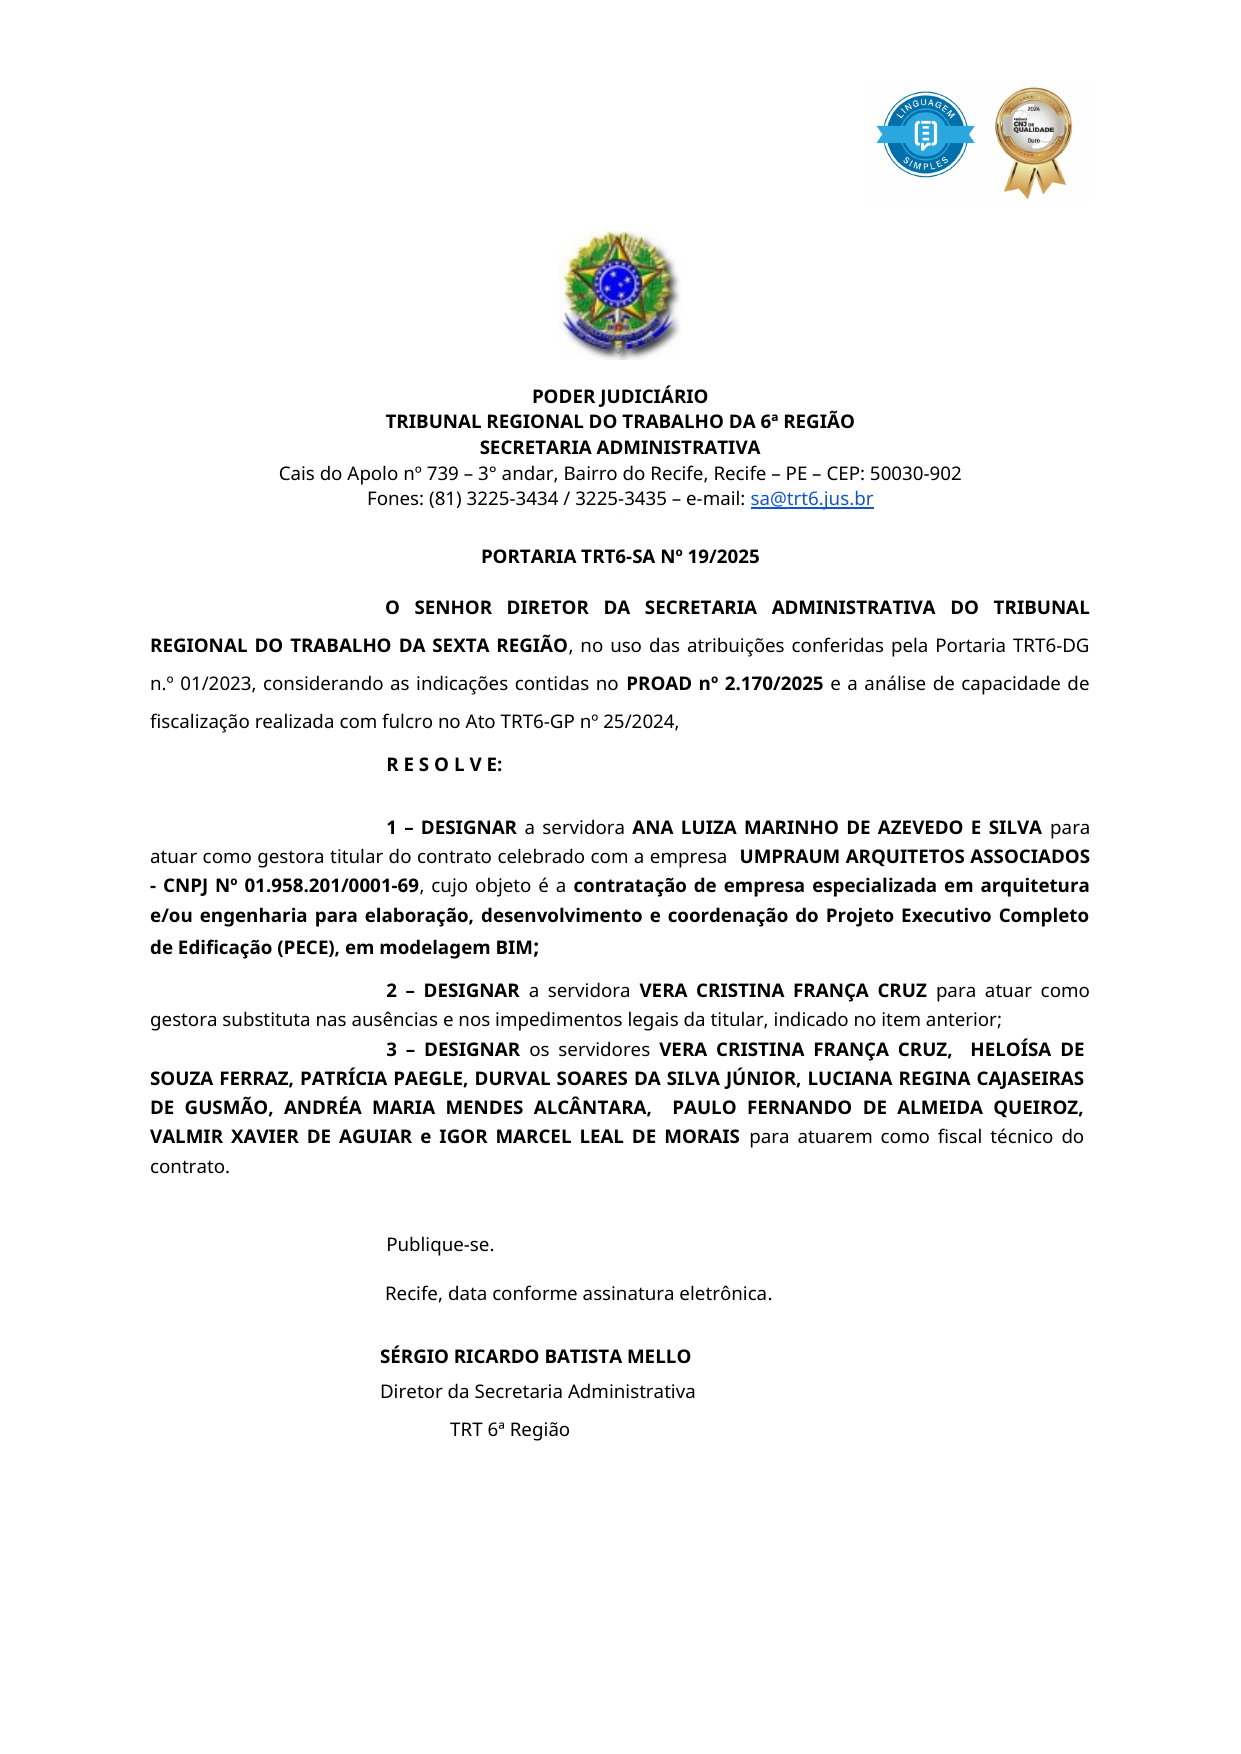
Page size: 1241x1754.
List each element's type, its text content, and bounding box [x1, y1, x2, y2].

picture [559, 231, 682, 360]
text R E S O L V E: [386, 751, 1090, 777]
text SÉRGIO RICARDO BATISTA MELLO [300, 1344, 1090, 1369]
text 3 – DESIGNAR os servidores VERA CRISTINA FRANÇA CRUZ, HELOÍSA DE SOUZA FERRAZ, PATRÍCIA PAEGLE, DURVAL SOARES DA SILVA JÚNIOR, LUCIANA REGINA CAJASEIRAS DE GUSMÃO, ANDRÉA MARIA MENDES ALCÂNTARA, PAULO FERNANDO DE ALMEIDA QUEIROZ, VALMIR XAVIER DE AGUIAR e IGOR MARCEL LEAL DE MORAIS para atuarem como fiscal técnico do contrato. [150, 1036, 1085, 1178]
text 1 – DESIGNAR a servidora ANA LUIZA MARINHO DE AZEVEDO E SILVA para atuar como gestora titular do contrato celebrado com a empresa UMPRAUM ARQUITETOS ASSOCIADOS - CNPJ Nº 01.958.201/0001-69, cujo objeto é a contratação de empresa especializada em arquitetura e/ou engenharia para elaboração, desenvolvimento e coordenação do Projeto Executivo Completo de Edificação (PECE), em modelagem BIM; [150, 814, 1090, 960]
text Recife, data conforme assinatura eletrônica. [150, 1280, 1090, 1306]
text Publique-se. [150, 1231, 1090, 1257]
text TRT 6ª Região [375, 1416, 1090, 1442]
text O SENHOR DIRETOR DA SECRETARIA ADMINISTRATIVA DO TRIBUNAL REGIONAL DO TRABALHO DA SEXTA REGIÃO, no uso das atribuições conferidas pela Portaria TRT6-DG n.º 01/2023, considerando as indicações contidas no PROAD nº 2.170/2025 e a análise de capacidade de fiscalização realizada com fulcro no Ato TRT6-GP nº 25/2024, [150, 594, 1090, 734]
text PORTARIA TRT6-SA Nº 19/2025 [150, 543, 1090, 568]
picture [864, 79, 1091, 204]
text Diretor da Secretaria Administrativa [300, 1378, 1090, 1403]
text 2 – DESIGNAR a servidora VERA CRISTINA FRANÇA CRUZ para atuar como gestora substituta nas ausências e nos impedimentos legais da titular, indicado no item anterior; [150, 977, 1090, 1032]
